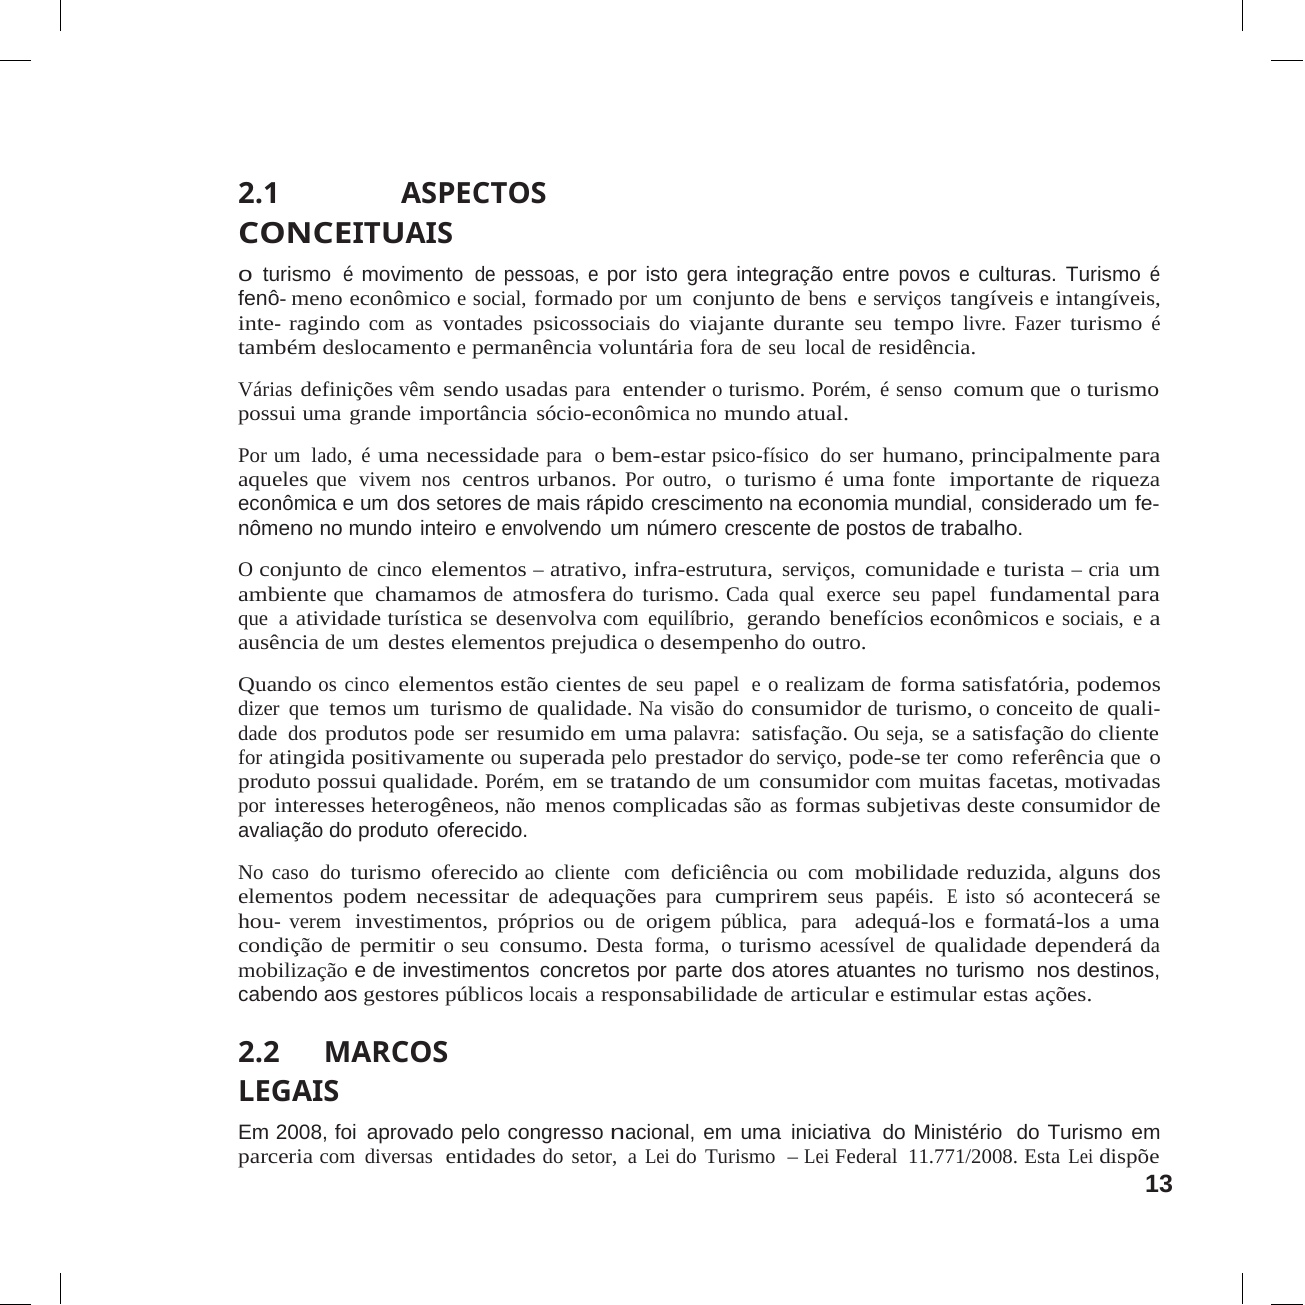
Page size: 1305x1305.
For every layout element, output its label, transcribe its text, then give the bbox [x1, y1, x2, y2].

text Por um lado, é uma necessidade para o bem-estar psico-físico do ser humano, principalmente para aqueles que vivem nos centros urbanos. Por outro, o turismo é uma fonte importante de riqueza econômica e um dos setores de mais rápido crescimento na economia mundial, considerado um fe- nômeno no mundo inteiro e envolvendo um número crescente de postos de trabalho. [238, 443, 1160, 539]
text No caso do turismo oferecido ao cliente com deficiência ou com mobilidade reduzida, alguns dos elementos podem necessitar de adequações para cumprirem seus papéis. E isto só acontecerá se hou- verem investimentos, próprios ou de origem pública, para adequá-los e formatá-los a uma condição de permitir o seu consumo. Desta forma, o turismo acessível de qualidade dependerá da mobilização e de investimentos concretos por parte dos atores atuantes no turismo nos destinos, cabendo aos gestores públicos locais a responsabilidade de articular e estimular estas ações. [238, 860, 1161, 1006]
text Em 2008, foi aprovado pelo congresso nacional, em uma iniciativa do Ministério do Turismo em parceria com diversas entidades do setor, a Lei do Turismo – Lei Federal 11.771/2008. Esta Lei dispõe [238, 1120, 1160, 1168]
text o turismo é movimento de pessoas, e por isto gera integração entre povos e culturas. Turismo é fenô- meno econômico e social, formado por um conjunto de bens e serviços tangíveis e intangíveis, inte- ragindo com as vontades psicossociais do viajante durante seu tempo livre. Fazer turismo é também deslocamento e permanência voluntária fora de seu local de residência. [238, 262, 1161, 359]
text 2.1 ASPECTOS CONCEITUAIS [238, 173, 546, 252]
text 2.2 MARCOS LEGAIS [238, 1031, 448, 1110]
text Quando os cinco elementos estão cientes de seu papel e o realizam de forma satisfatória, podemos dizer que temos um turismo de qualidade. Na visão do consumidor de turismo, o conceito de quali- dade dos produtos pode ser resumido em uma palavra: satisfação. Ou seja, se a satisfação do cliente for atingida positivamente ou superada pelo prestador do serviço, pode-se ter como referência que o produto possui qualidade. Porém, em se tratando de um consumidor com muitas facetas, motivadas por interesses heterogêneos, não menos complicadas são as formas subjetivas deste consumidor de avaliação do produto oferecido. [238, 672, 1161, 842]
text O conjunto de cinco elementos – atrativo, infra-estrutura, serviços, comunidade e turista – cria um ambiente que chamamos de atmosfera do turismo. Cada qual exerce seu papel fundamental para que a atividade turística se desenvolva com equilíbrio, gerando benefícios econômicos e sociais, e a ausência de um destes elementos prejudica o desempenho do outro. [238, 557, 1161, 654]
text Várias definições vêm sendo usadas para entender o turismo. Porém, é senso comum que o turismo possui uma grande importância sócio-econômica no mundo atual. [238, 377, 1160, 425]
